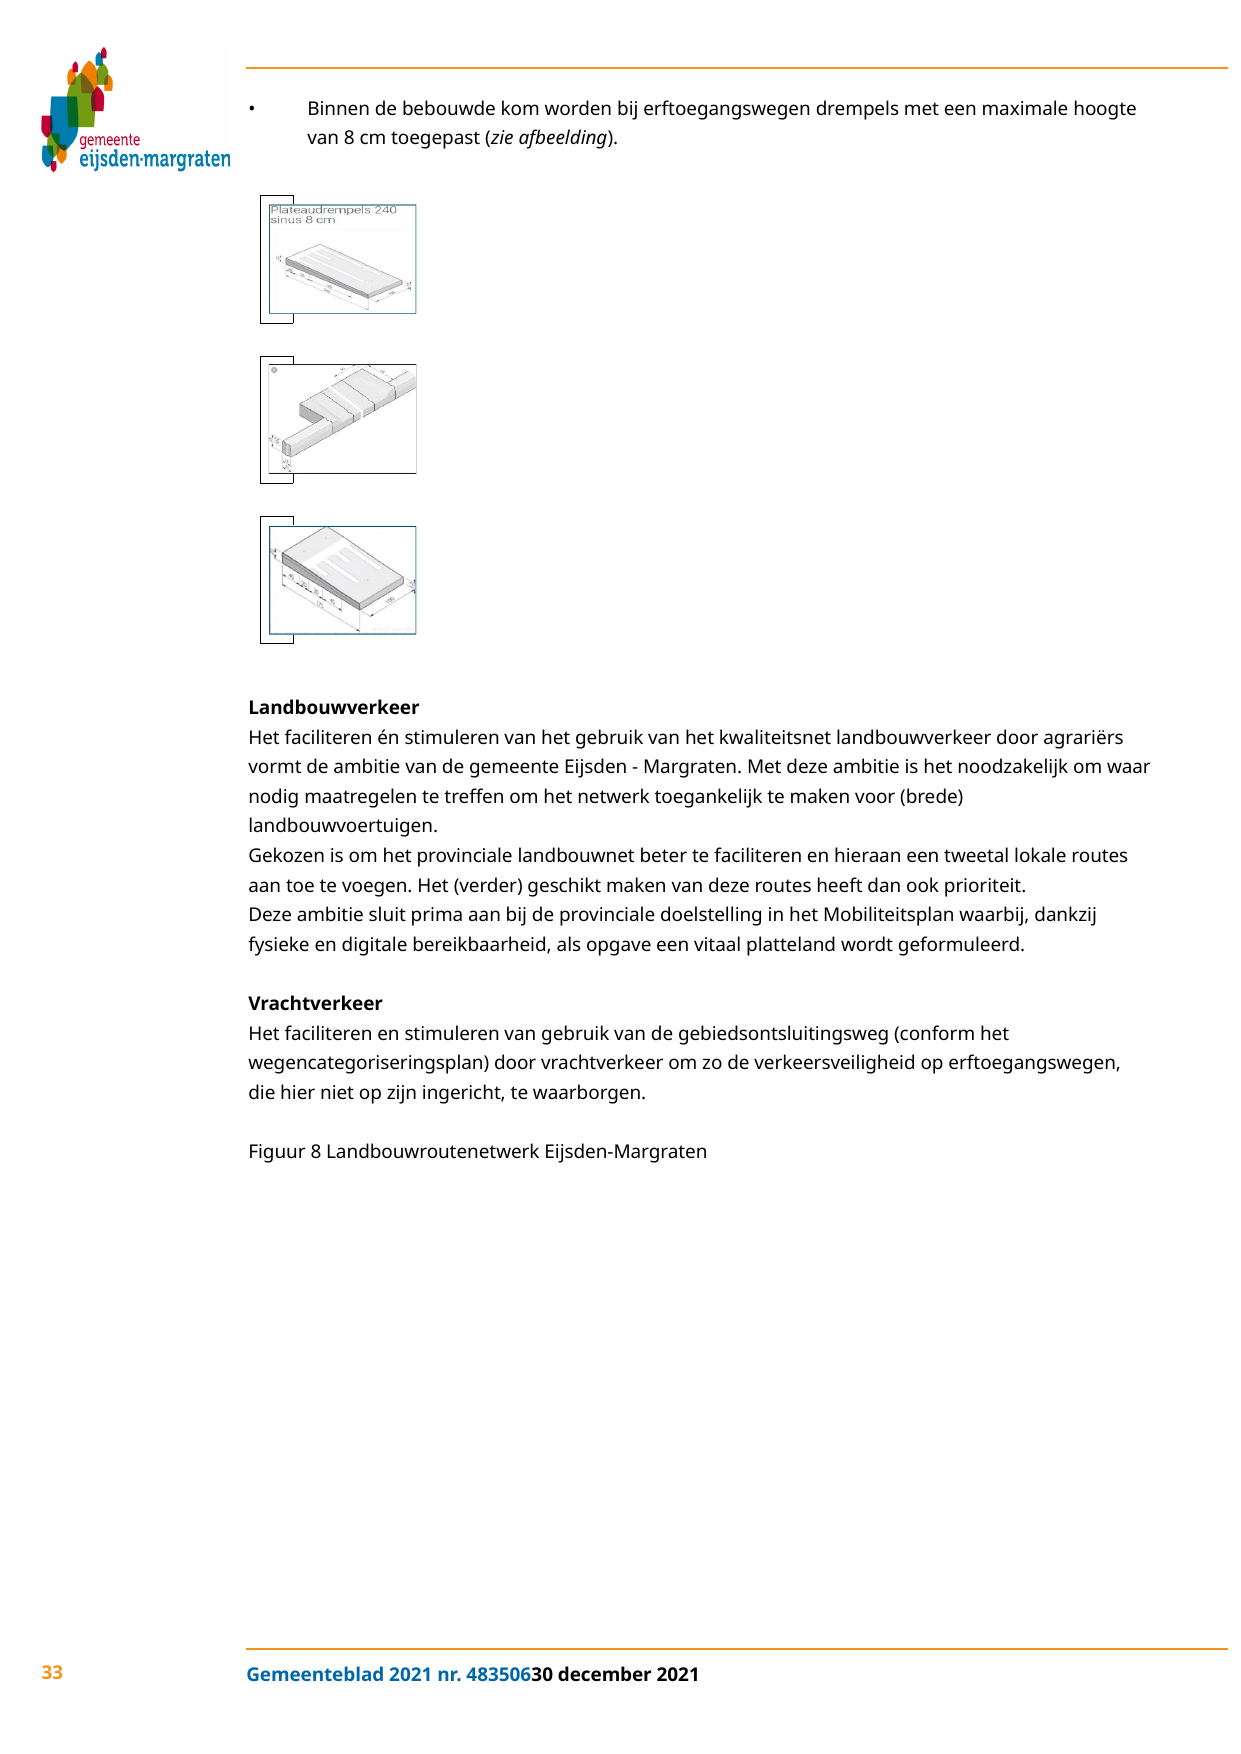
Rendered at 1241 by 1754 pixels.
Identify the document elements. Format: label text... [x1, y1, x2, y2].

picture [268, 364, 417, 474]
text Gekozen is om het provinciale landbouwnet beter te faciliteren en hieraan een tweetal lokale routes aan toe te voegen. Het (verder) geschikt maken van deze routes heeft dan ook prioriteit. [248, 842, 1152, 898]
picture [41, 47, 231, 172]
text Het faciliteren én stimuleren van het gebruik van het kwaliteitsnet landbouwverkeer door agrariërs vormt de ambitie van de gemeente Eijsden - Margraten. Met deze ambitie is het noodzakelijk om waar nodig maatregelen te treffen om het netwerk toegankelijk te maken voor (brede) landbouwvoertuigen. [248, 724, 1152, 838]
list Binnen de bebouwde kom worden bij erftoegangswegen drempels met een maximale hoogte van 8 cm toegepast (zie afbeelding). [248, 95, 1152, 150]
text Figuur 8 Landbouwroutenetwerk Eijsden-Margraten [248, 1138, 1152, 1164]
text Deze ambitie sluit prima aan bij de provinciale doelstelling in het Mobiliteitsplan waarbij, dankzij fysieke en digitale bereikbaarheid, als opgave een vitaal platteland wordt geformuleerd. [248, 901, 1152, 957]
text Vrachtverkeer [248, 990, 1152, 1016]
picture [268, 525, 417, 635]
text Het faciliteren en stimuleren van gebruik van de gebiedsontsluitingsweg (conform het wegencategoriseringsplan) door vrachtverkeer om zo de verkeersveiligheid op erftoegangswegen, die hier niet op zijn ingericht, te waarborgen. [248, 1020, 1152, 1105]
text Landbouwverkeer [248, 694, 1152, 720]
picture [268, 204, 417, 314]
